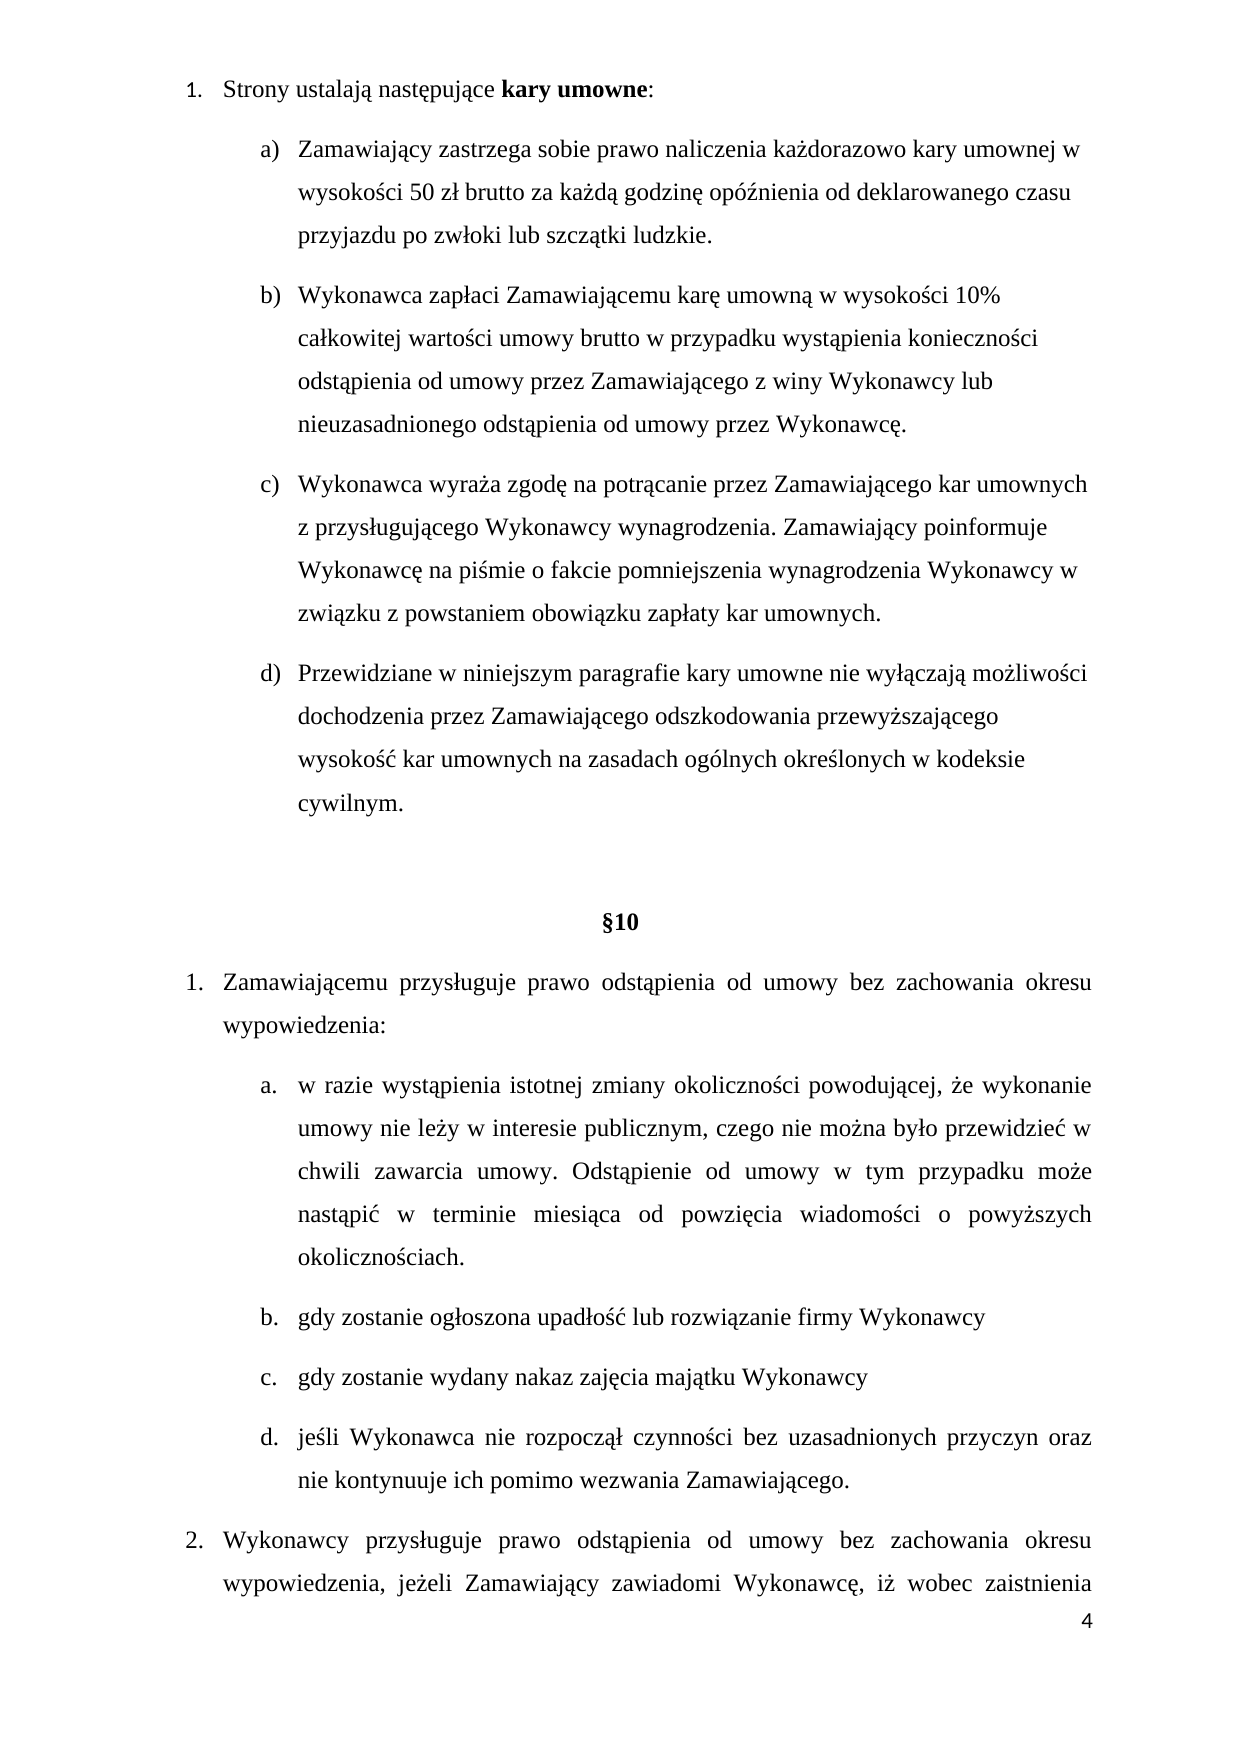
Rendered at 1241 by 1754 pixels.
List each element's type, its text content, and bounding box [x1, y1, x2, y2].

list gdy zostanie wydany nakaz zajęcia majątku Wykonawcy [260, 1362, 1093, 1391]
list Strony ustalają następujące kary umowne: [185, 74, 1093, 103]
list Przewidziane w niniejszym paragrafie kary umowne nie wyłączają możliwości dochodzenia przez Zamawiającego odszkodowania przewyższającego wysokość kar umownych na zasadach ogólnych określonych w kodeksie cywilnym. [260, 658, 1093, 816]
list Wykonawca zapłaci Zamawiającemu karę umowną w wysokości 10% całkowitej wartości umowy brutto w przypadku wystąpienia konieczności odstąpienia od umowy przez Zamawiającego z winy Wykonawcy lub nieuzasadnionego odstąpienia od umowy przez Wykonawcę. [260, 280, 1093, 438]
list jeśli Wykonawca nie rozpoczął czynności bez uzasadnionych przyczyn oraz nie kontynuuje ich pomimo wezwania Zamawiającego. [260, 1422, 1093, 1494]
list Zamawiającemu przysługuje prawo odstąpienia od umowy bez zachowania okresu wypowiedzenia: [185, 967, 1093, 1039]
text §10 [148, 907, 1093, 936]
list Wykonawcy przysługuje prawo odstąpienia od umowy bez zachowania okresu wypowiedzenia, jeżeli Zamawiający zawiadomi Wykonawcę, iż wobec zaistnienia [185, 1525, 1093, 1597]
list gdy zostanie ogłoszona upadłość lub rozwiązanie firmy Wykonawcy [260, 1302, 1093, 1331]
list Zamawiający zastrzega sobie prawo naliczenia każdorazowo kary umownej w wysokości 50 zł brutto za każdą godzinę opóźnienia od deklarowanego czasu przyjazdu po zwłoki lub szczątki ludzkie. [260, 134, 1093, 249]
list Wykonawca wyraża zgodę na potrącanie przez Zamawiającego kar umownych z przysługującego Wykonawcy wynagrodzenia. Zamawiający poinformuje Wykonawcę na piśmie o fakcie pomniejszenia wynagrodzenia Wykonawcy w związku z powstaniem obowiązku zapłaty kar umownych. [260, 469, 1093, 627]
list w razie wystąpienia istotnej zmiany okoliczności powodującej, że wykonanie umowy nie leży w interesie publicznym, czego nie można było przewidzieć w chwili zawarcia umowy. Odstąpienie od umowy w tym przypadku może nastąpić w terminie miesiąca od powzięcia wiadomości o powyższych okolicznościach. [260, 1070, 1093, 1271]
